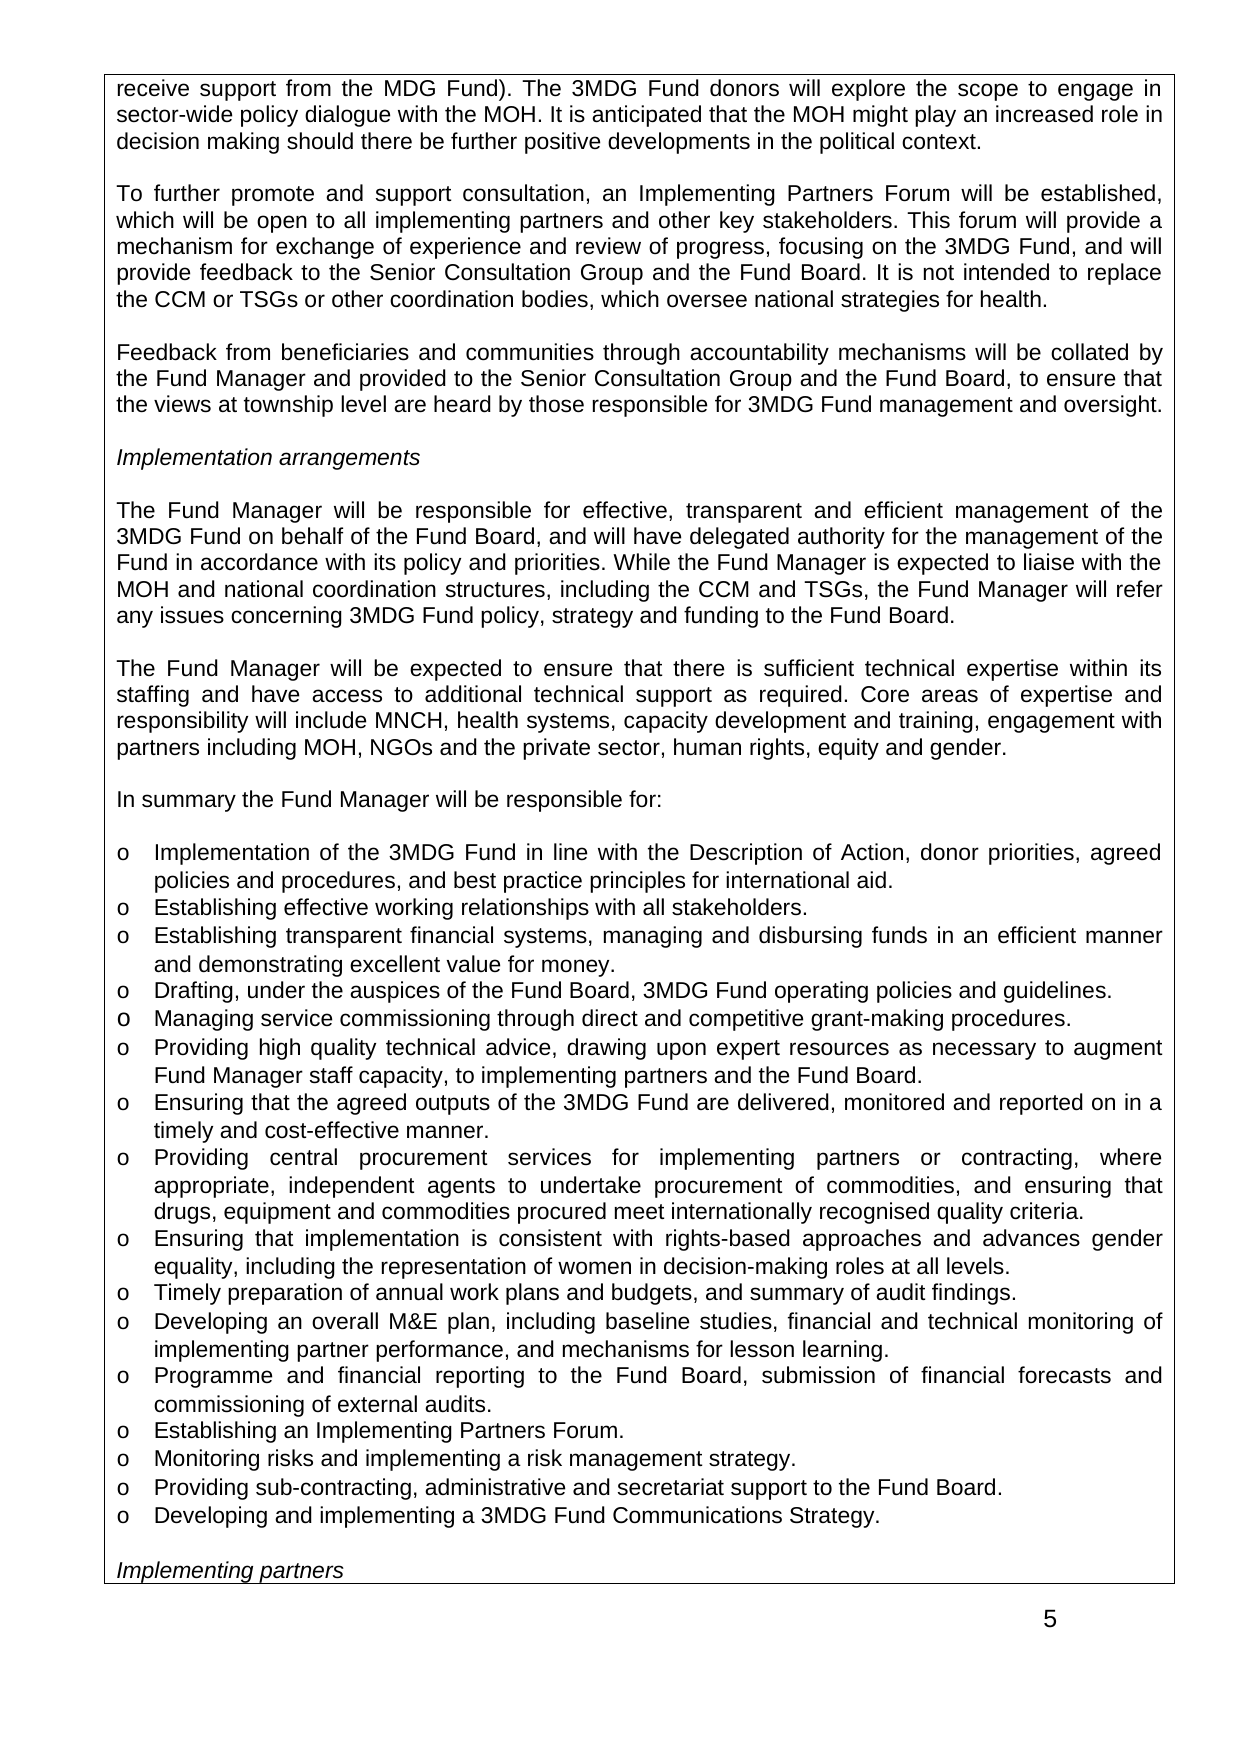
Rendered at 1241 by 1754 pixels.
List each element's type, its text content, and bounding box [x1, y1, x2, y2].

table_header A. What are the Management Arrangements for implementing the intervention? This programme will be managed by the UK based DFID Burma Health Adviser, and locally appointed DFID Health Adviser and Programme Officer. The Programme Officer will be responsible for monitoring the UNOPS narrative and financial reporting against the DFID MOU. The DFID Health Advisors will be responsible for overseeing the annual workplan, monitoring plan and logframe, reviewing the narrative reports and representing DFID on the 3MDG Fund Board and technical subcommittees. The head of DFID Burma will represent DFID Burma at key policy meetings and for the Annual Review. Governance arrangements for the 3MDG Fund build on the experience from the 3DF, while also taking into account the expanded scope of the new Fund. Consideration has been given to international best practice on: promoting participation and accountability; “do no harm”; capacity building; transparency and financial probity; promoting a rights-based approach; and supporting the aid effectiveness agenda. A Joint Collaboration Arrangement (JCA) will be put in place between donors, providing donor cooperation in relation to the Fund. This agreement describes the roles and responsibilities between the donors and provides procedures for joint approaches to fund management and operations including for monitoring, reporting, accounting and a mechanism to address disputes. The JCA includes an exit strategy if invoked by a donor(s) for set criteria including if the Fund ceases to represent good VFM or fails to achieve expected results and outlines arrangements for funds if this occurs. The core structure to oversee the Fund is the Fund Board. Membership of the 3MDG Fund Board will include donor representatives and three independent experts recruited by the 3MDG Fund donors. DFID will have a seat at the Fund Board. The Fund Board will: Contract and oversee the Fund Manager. Support 3MDG Fund replenishments. Make funding decisions for the 3MDG Fund. Review and approve operating policies developed by the Fund Manager. Receive analysis of national strategies and operational plans to inform decision making. Dialogue with the Ministry of Health, national coordination structures including the Country Coordinating Mechanism and Technical Strategy Groups, and with other key stakeholders. Receive and approve annual work plan and budget, annual reports and audit reports and tracking of action points from the Fund Manager. Identify any additional output and result areas required. Ensure appropriate ‘voice and accountability’ within governance of the 3MDG Fund. Commission and receive independent external evaluation reports from the Evaluation Group. Monitor, and where appropriate, mitigate risks. Official communications for the Fund. The independent experts will complement donor experience and skills, providing technical support on maternal, newborn and child health, HIV, TB and malaria, and the political and operational context in Burma. The independent experts will also provide inputs on issues including oversight of the Fund Manager; development of TOR for reviews, evaluations, special studies and surveys; review of narrative and financial reports; development of 3DMG Fund policies and guidelines; policy dialogue; assessment of national strategies, programmes and operational plans as a basis for allocation of 3DMG Fund resources, and monitoring risk. Provision will be made for fees, retainers and costs. The Senior Consultation Group will provide high level inputs to the Fund Board. This will be an advisory group and ‘sounding board’ for the Fund Board. Members will include senior MOH representatives and representatives elected by the Implementing Partners Forum. The Senior Consultation Group will meet with the Fund Board before each regular Board meeting to review programme implementation and provide advice and recommendations. The Group will also: consult with the Implementing Partners Forum (see Section 4.1.4), MOH and other stakeholders before and after Board meetings; monitor the performance of the 3MDG Fund with respect to gender, human rights and accountability; and monitor risks and advise the Fund Board on risk mitigation. The services of the Senior Consultation Group do not need to be procured, but provision will need to be made for reimbursement of costs. The Evaluation Group will provide independent evaluation (see Section D). The Evaluation Group will establish an evaluation framework at the outset of the fund, ensure that programme M&E design, including baseline surveys, will generate required data, conduct a mid-term and a final evaluation, and conduct an impact evaluation, and other special studies as required. Figure A1: Oversight and management of the 3MDG Fund Role of Government Public health services will form the core of service delivery for the programme at township level, supported by partnership with non state actors (non-government service providers and the private sector). The approach centres on increased dialogue and cooperation on the delivery of essential services at township level, through township coordination mechanisms. Selection of townships for Component 1 implementation will be based on analysis of criteria for prioritisation of townships and discussions with MOH on priorities for addressing the needs of rural and underserved populations. Similar coordination will be supported through national level stakeholder forums, such as the CCM and TSGs. These bodies at national and decentralised levels are chaired by the MOH. The policy context for health is well developed, and these fora provide the opportunity to assess the implementation of national strategies, and engage in dialogue on areas where greater impact could be achieved. The detailed operationalisation of Component 3, on HSS, has not been defined in detail; awaiting donors and UN to engage with MOH on joint analysis and agreement on priorities. The 3MDG Fund offers an opportunity for the UK and other donors to build trust and understanding around concrete service delivery goals with a range of stakeholders, including MOH and wider national authorities. Health sector work could increase dialogue and more sustainable development approaches, rather than just humanitarian interventions. Health programmes offer this possibility because there is strong international consensus around the need to support life-saving interventions for vulnerable people. In terms of governance arrangements, the MOH will be represented at a senior level in the Senior Consultation Group, overseeing the Fund and providing advice to the Fund Board. If circumstances allow, it may be possible for an expanded role for Ministry of Health in Fund governance arrangements. Coordination, policy dialogue and feedback Components 1 and 2 of the Fund will be implemented in line with national policies and strategies for MNCH and the three diseases. A steering group of key stakeholders including MOH, UN and Fund Board members will oversee the planning and implementation of Component 3, which will also be implemented in line with national policies and strategies for health system strengthening. Policy dialogue and coordination of activities will take place under the auspices of the TSGs (which will receive support from the MDG Fund). The 3MDG Fund donors will explore the scope to engage in sector-wide policy dialogue with the MOH. It is anticipated that the MOH might play an increased role in decision making should there be further positive developments in the political context. To further promote and support consultation, an Implementing Partners Forum will be established, which will be open to all implementing partners and other key stakeholders. This forum will provide a mechanism for exchange of experience and review of progress, focusing on the 3MDG Fund, and will provide feedback to the Senior Consultation Group and the Fund Board. It is not intended to replace the CCM or TSGs or other coordination bodies, which oversee national strategies for health. Feedback from beneficiaries and communities through accountability mechanisms will be collated by the Fund Manager and provided to the Senior Consultation Group and the Fund Board, to ensure that the views at township level are heard by those responsible for 3MDG Fund management and oversight. Implementation arrangements The Fund Manager will be responsible for effective, transparent and efficient management of the 3MDG Fund on behalf of the Fund Board, and will have delegated authority for the management of the Fund in accordance with its policy and priorities. While the Fund Manager is expected to liaise with the MOH and national coordination structures, including the CCM and TSGs, the Fund Manager will refer any issues concerning 3MDG Fund policy, strategy and funding to the Fund Board. The Fund Manager will be expected to ensure that there is sufficient technical expertise within its staffing and have access to additional technical support as required. Core areas of expertise and responsibility will include MNCH, health systems, capacity development and training, engagement with partners including MOH, NGOs and the private sector, human rights, equity and gender. In summary the Fund Manager will be responsible for: Implementation of the 3MDG Fund in line with the Description of Action, donor priorities, agreed policies and procedures, and best practice principles for international aid. Establishing effective working relationships with all stakeholders. Establishing transparent financial systems, managing and disbursing funds in an efficient manner and demonstrating excellent value for money. Drafting, under the auspices of the Fund Board, 3MDG Fund operating policies and guidelines. Managing service commissioning through direct and competitive grant-making procedures. Providing high quality technical advice, drawing upon expert resources as necessary to augment Fund Manager staff capacity, to implementing partners and the Fund Board. Ensuring that the agreed outputs of the 3MDG Fund are delivered, monitored and reported on in a timely and cost-effective manner. Providing central procurement services for implementing partners or contracting, where appropriate, independent agents to undertake procurement of commodities, and ensuring that drugs, equipment and commodities procured meet internationally recognised quality criteria. Ensuring that implementation is consistent with rights-based approaches and advances gender equality, including the representation of women in decision-making roles at all levels. Timely preparation of annual work plans and budgets, and summary of audit findings. Developing an overall M&E plan, including baseline studies, financial and technical monitoring of implementing partner performance, and mechanisms for lesson learning. Programme and financial reporting to the Fund Board, submission of financial forecasts and commissioning of external audits. Establishing an Implementing Partners Forum. Monitoring risks and implementing a risk management strategy. Providing sub-contracting, administrative and secretariat support to the Fund Board. Developing and implementing a 3MDG Fund Communications Strategy. Implementing partners Potential implementing partners for each component are outlined below. Component 1 Implementing partners will include township health authorities, international and local NGOs, UN agencies and the private sector. Township health authorities will be responsible for coordination of service delivery and will work with others to assess township health needs and priorities, focusing on poor and underserved populations; develop coordinated township plans; make information and data available; maximise allocation efficiencies; facilitate staff training and ensure optimal support, supervision and oversight of health staff. UN agencies and international and local NGOs will work in partnership with township health authorities to address supply-side and demand-side barriers. The 3MDG will draw on the comparative advantages of UN agencies to provide support across all townships covered by Component 1 including, for example, for township assessment and planning, and training of health workers in MNCH. Working with UN agencies may present efficiency gains based on collaborative working, the use of standardised approaches, and increased access to relevant data and information from within the UN system. International NGOs are expected to play a key role in providing support for implementation activities, including facilitating training of Basic Health Staff and community health workers; ensuring the availability of essential drugs supplies and commodities; facilitating supervision and referral; supporting minor refurbishment of health facilities, and strengthening the capacity of local NGOs. Complementary private sector activities are expected to be supported, where these have the potential to improve coverage and health outcomes for poor women and children, through an intermediary organisation(s). The Fund Manager will encourage consortia and collaborative working in order to ensure that townships receive a comprehensive package of support. All partners will be expected to coordinate activities under the auspices of the township plan, to make full use of accountability mechanisms and to participate in joint reviews of progress, using existing structures, including township and village health committees. The modalities of coordination at township level will be further developed during programme planning, will be reviewed and adapted to reflect experience of implementation. Component 2 Implementation is likely to use a similar approach as by the 3DF. Implementing partners will include public sector programmes working with UN agencies, international and national NGOs, CBOs, and private sector partners, in partnership with national and decentralised MOH. There will be coordination between partners, including with township health authorities, as for the 3DF. Township health authorities will ensure that activities are coordinated with interventions funded through other funding initiatives, such as the Global Fund and GAVI programmes. Where new strategic initiatives are proposed under the 3MDG Fund, the township health authority will be requested to work with other 3MDG Fund implementing partners in a similar way to that described for Component 1. Component 3 Implementing partners will include MOH, UN agencies, international and local NGOs and research institutions. The MOH, UN agencies and other partners will participate in joint planning of HSS support from the 3MDG Fund and other funding initiatives. MOH will participate in performance management of the technical support provided, as well as relevant joint reviews and evaluations. UN agencies that have experience of working with national government, and specifically the MOH, are likely to be preferred implementing partners. National and international NGOs are the most likely implementing partners for accountability activities. The 3MDG Fund will encourage applications from consortia that include partnership with local civil society organisations. Implementation steps Implementation will be divided into two phases. The inception phase will be 5 months (April-August 2012) and will include establishing the Fund Manager, developing supporting structures and procedures, and consultation. The implementation phase will be from September 2012 to the end of the programme timeframe. Key initial steps to be taken for each component are summarised below. Component 1 Identification of criteria for potential target townships Identification of criteria for townships will consider ranking exercises that have already been conducted by GAVI, the Global Fund, UNICEF and the MOH, sources such as the Integrated Household Living Conditions Assessment, and analysis of existing township data. Assessment of potential implementing partners This will be determined by strategic issues including: availability; implementation and absorptive capacity; authorisation and access to work in selected townships and under-served populations; and scope to provide capacity building to ensure longer term sustainability through local organisations. Selection and contracting of partners to support implementation This first stage would be a call for expressions of interest from partners that meet the criteria. The second stage would be a request to shortlisted partners or consortia to submit a full proposal. Selection will be undertaken by the Fund Manager using standard grant appraisal procedures. Selection of townships This will be based on proposals submitted in Step (iii). Final selection will be made in consultation with the MOH and other stakeholders. Completion of comprehensive township assessments and coordinated health plans This process will be led by the township health team and involve all implementing partners. Where township assessments and plans have not been completed, the 3MDG Fund will support township health authorities to coordinate this in partnership with other implementing partners. Township assessment and planning will be led by the MOH, following their guidelines, with support from UN agencies, such as WHO, which is currently providing support for the process through GAVI HSS. Should selected UN agencies be unable to facilitate this in a particular area then the Fund Manager may contract an alternative Implementing Partner, such as an NGO with appropriate technical skills and capacity. Identify gaps and priorities for 3MDG Fund support This will be done by township health authorities, with implementing partners. Gaps will be prioritised and addressed by the 3MDG Fund to ensure that the full package of services is provided. The 3MDG Fund will build on the existing township plans, which reflect all inputs required to deliver essential services. Baseline data collection The Fund Manager will coordinate the development of a common protocol for surveys to establish baseline data in the selected townships, in close consultation with partners. Baseline data will be collected within 6 months of agreements being signed. Develop work plans and budgets The implementing partners will be expected to develop a 3-year work plan and a 1-year detailed operational plan and budget, based on activities identified in Step (vi). This will include procurement requirements and baseline data collection. Component 2 Finalise analysis of gaps and priorities The Fund Manager will outline the process to address strategic gaps identified, as per the principles set out in Section 3.3.2. Selection and contracting of implementing partners The Fund Manager will select partners using standard calls for proposals to assess eligibility, capacity and experience. Consideration will be given to a bridging extension of existing contracts where performance is considered satisfactory and partners meet the criteria for support under Component 2, to ensure a smooth transition between the 3DF and the 3MDG Fund and avoid gaps in implementation. Development of a procurement plan This is a critical early step, to ensure continuity of drugs and supplies. This plan will need to be integrated into the overall procurement plan for the 3MDG fund as township plans under Component 1 are developed. Component 3 Further consultation with the MOH and other key stakeholders and further analysis A steering group of stakeholders including MOH, UN and Fund Board members will oversee the detailed planning and implementation of Component 3. Priorities for specific support will be determined following further consultation and analysis. Further scoping will be also be conducted to identify HSS requirements at state and region level, as plans for decentralisation are finalised. Selection and contracting of implementing partners Implementation modalities for each area of activity will be determined after joint planning with the MOH and key stakeholders. [105, 75, 1174, 1583]
